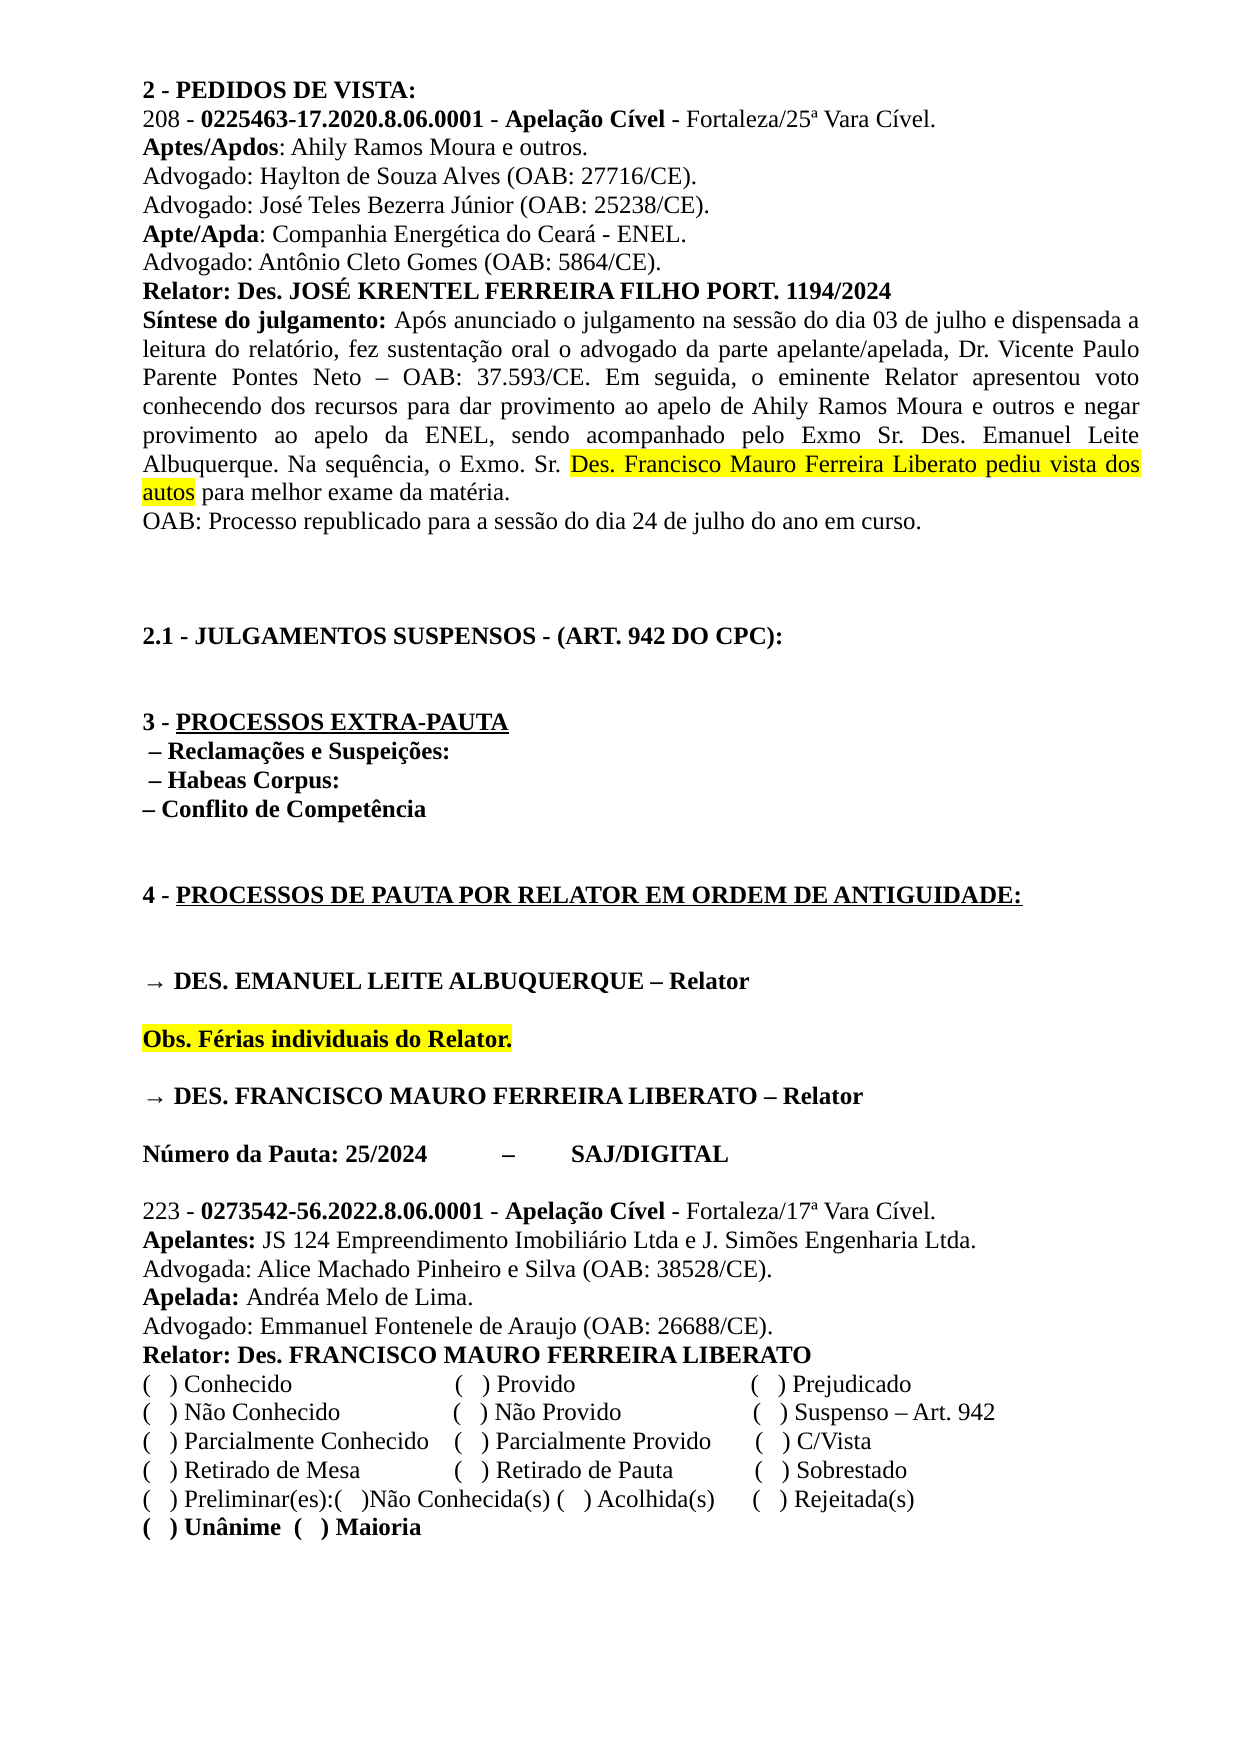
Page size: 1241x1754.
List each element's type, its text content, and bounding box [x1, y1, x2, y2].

text 2.1 - JULGAMENTOS SUSPENSOS - (ART. 942 DO CPC): [142, 621, 1141, 650]
text 4 - PROCESSOS DE PAUTA POR RELATOR EM ORDEM DE ANTIGUIDADE: [142, 880, 1141, 909]
text 3 - PROCESSOS EXTRA-PAUTA [142, 707, 1141, 736]
text ( ) Conhecido ( ) Provido ( ) Prejudicado [142, 1369, 1141, 1397]
text ( ) Parcialmente Conhecido ( ) Parcialmente Provido ( ) C/Vista [142, 1426, 1158, 1455]
text 2 - PEDIDOS DE VISTA: [142, 75, 1141, 104]
text ( ) Retirado de Mesa ( ) Retirado de Pauta ( ) Sobrestado [142, 1455, 1158, 1484]
text Aptes/Apdos: Ahily Ramos Moura e outros. [142, 132, 1141, 161]
text → DES. FRANCISCO MAURO FERREIRA LIBERATO – Relator [142, 1081, 1141, 1110]
text Advogada: Alice Machado Pinheiro e Silva (OAB: 38528/CE). [142, 1254, 1141, 1282]
text Apelada: Andréa Melo de Lima. [142, 1282, 1141, 1311]
text Relator: Des. FRANCISCO MAURO FERREIRA LIBERATO [142, 1340, 1141, 1369]
text – Conflito de Competência [142, 794, 1141, 822]
text Relator: Des. JOSÉ KRENTEL FERREIRA FILHO PORT. 1194/2024 [142, 276, 1141, 305]
text Apte/Apda: Companhia Energética do Ceará - ENEL. [142, 219, 1141, 247]
text Síntese do julgamento: Após anunciado o julgamento na sessão do dia 03 de julho e dispensada a leitura do relatório, fez sustentação oral o advogado da parte apelante/apelada, Dr. Vicente Paulo Parente Pontes Neto – OAB: 37.593/CE. Em seguida, o eminente Relator apresentou voto conhecendo dos recursos para dar provimento ao apelo de Ahily Ramos Moura e outros e negar provimento ao apelo da ENEL, sendo acompanhado pelo Exmo Sr. Des. Emanuel Leite Albuquerque. Na sequência, o Exmo. Sr. Des. Francisco Mauro Ferreira Liberato pediu vista dos autos para melhor exame da matéria. [142, 305, 1141, 506]
text ( ) Preliminar(es):( )Não Conhecida(s) ( ) Acolhida(s) ( ) Rejeitada(s) [142, 1484, 1158, 1512]
text Obs. Férias individuais do Relator. [142, 1024, 1141, 1052]
text 208 - 0225463-17.2020.8.06.0001 - Apelação Cível - Fortaleza/25ª Vara Cível. [142, 104, 1141, 132]
text Advogado: Antônio Cleto Gomes (OAB: 5864/CE). [142, 247, 1141, 276]
text ( ) Não Conhecido ( ) Não Provido ( ) Suspenso – Art. 942 [142, 1397, 1158, 1426]
text Advogado: José Teles Bezerra Júnior (OAB: 25238/CE). [142, 190, 1141, 219]
text 223 - 0273542-56.2022.8.06.0001 - Apelação Cível - Fortaleza/17ª Vara Cível. [142, 1196, 1141, 1225]
text → DES. EMANUEL LEITE ALBUQUERQUE – Relator [142, 966, 1141, 995]
text – Habeas Corpus: [142, 765, 1141, 794]
text Apelantes: JS 124 Empreendimento Imobiliário Ltda e J. Simões Engenharia Ltda. [142, 1225, 1141, 1254]
text OAB: Processo republicado para a sessão do dia 24 de julho do ano em curso. [142, 506, 1141, 535]
text Advogado: Emmanuel Fontenele de Araujo (OAB: 26688/CE). [142, 1311, 1141, 1340]
text Número da Pauta: 25/2024 – SAJ/DIGITAL [142, 1139, 1141, 1167]
text Advogado: Haylton de Souza Alves (OAB: 27716/CE). [142, 161, 1141, 190]
text ( ) Unânime ( ) Maioria [142, 1512, 1158, 1541]
text – Reclamações e Suspeições: [142, 736, 1141, 765]
